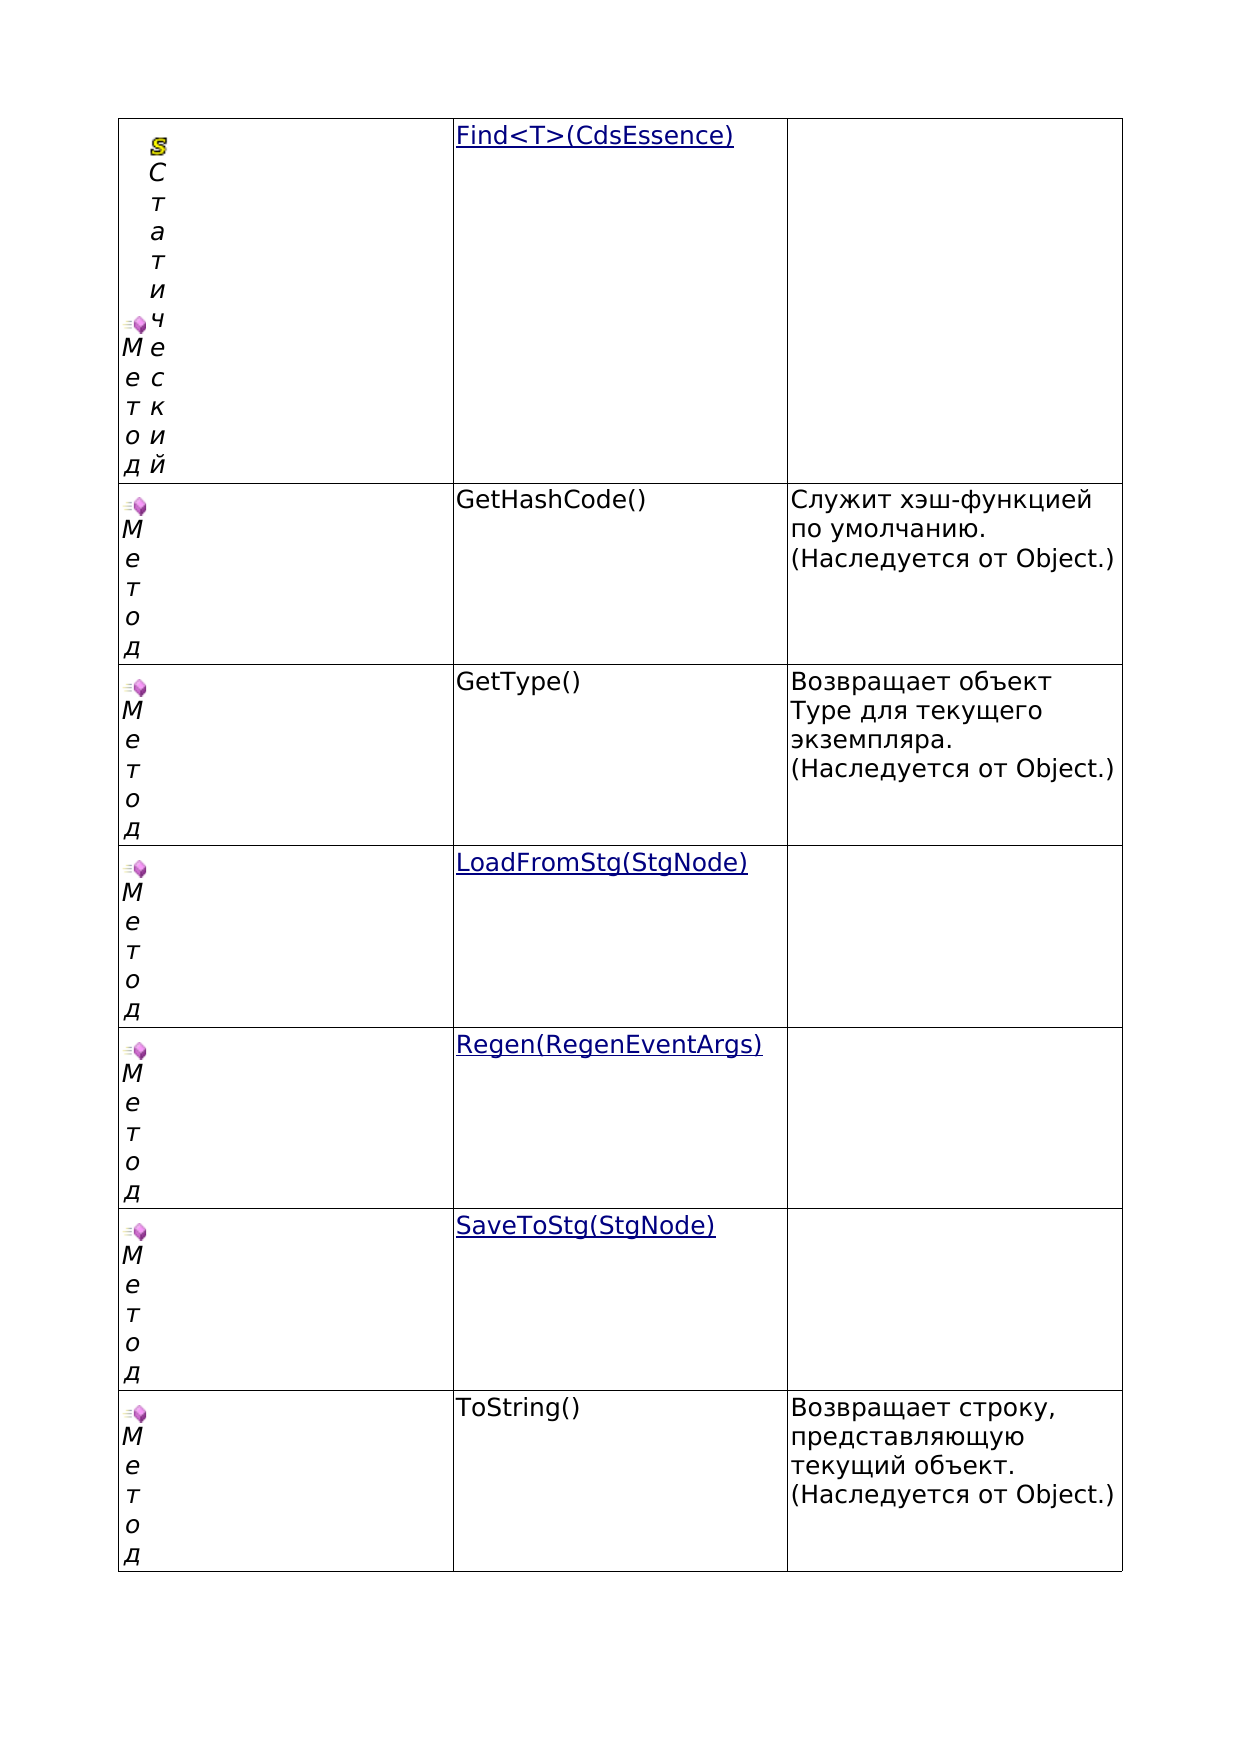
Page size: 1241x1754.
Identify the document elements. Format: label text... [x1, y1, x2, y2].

table_cell LoadFromStg(StgNode) [454, 846, 787, 1027]
table_cell [788, 119, 1122, 482]
picture [146, 133, 172, 159]
table_cell Служит хэш-функцией по умолчанию. (Наследуется от Object.) [788, 484, 1122, 664]
table_cell Возвращает объект Type для текущего экземпляра. (Наследуется от Object.) [788, 665, 1122, 845]
picture [121, 497, 147, 516]
table_cell ToString() [454, 1391, 787, 1571]
table_cell Find<T>(CdsEssence) [454, 119, 787, 482]
picture [121, 679, 147, 697]
table_cell GetHashCode() [454, 484, 787, 664]
picture [121, 1042, 147, 1060]
table_cell [788, 1209, 1122, 1390]
table_cell Возвращает строку, представляющую текущий объект. (Наследуется от Object.) [788, 1391, 1122, 1571]
table_cell [119, 1028, 453, 1208]
table_cell Regen(RegenEventArgs) [454, 1028, 787, 1208]
picture [121, 316, 146, 334]
table_cell [119, 119, 453, 482]
table_cell [788, 1028, 1122, 1208]
table_cell [119, 484, 453, 664]
table_cell [119, 665, 453, 845]
table_cell [119, 1391, 453, 1571]
table_cell [119, 846, 453, 1027]
picture [121, 860, 147, 878]
table_cell [119, 1209, 453, 1390]
table_cell GetType() [454, 665, 787, 845]
table_cell SaveToStg(StgNode) [454, 1209, 787, 1390]
table_cell [788, 846, 1122, 1027]
picture [121, 1223, 147, 1241]
picture [121, 1405, 147, 1423]
